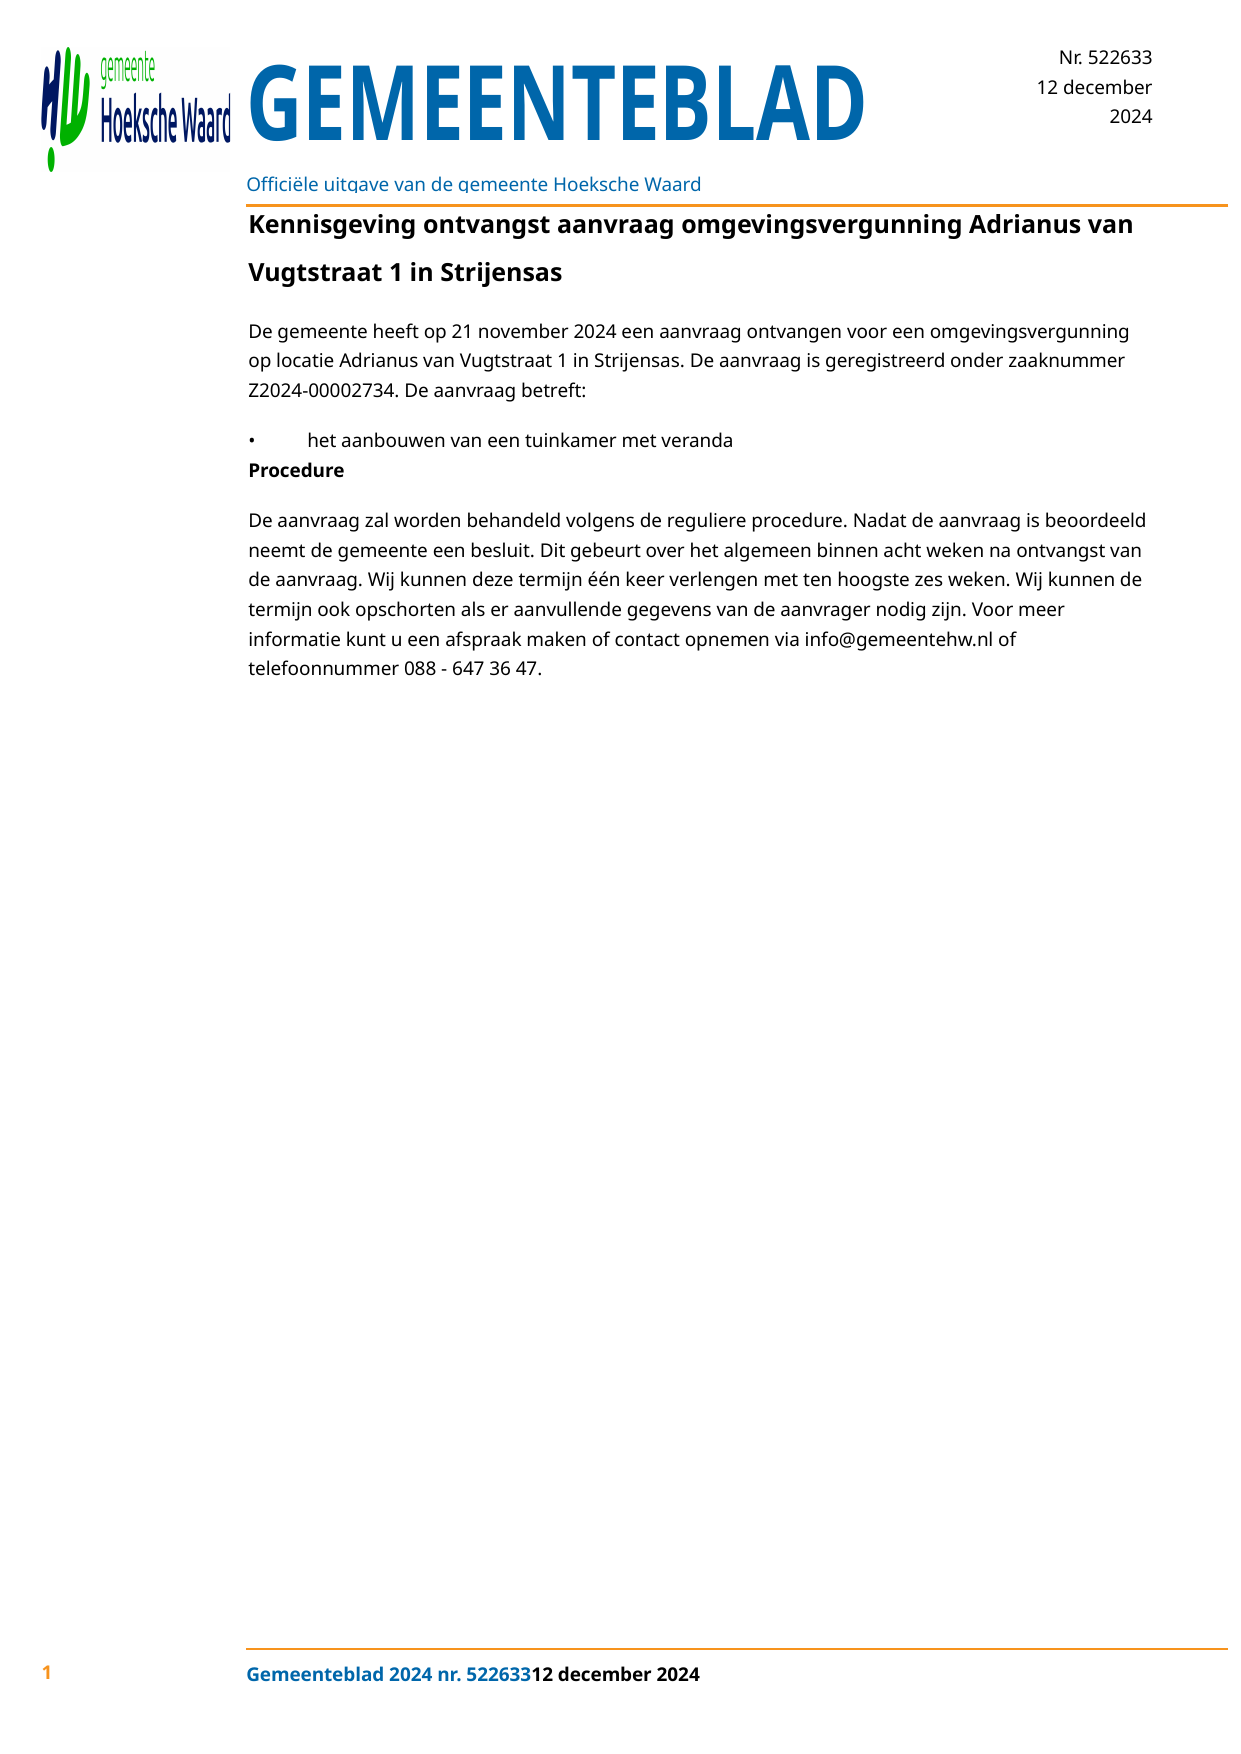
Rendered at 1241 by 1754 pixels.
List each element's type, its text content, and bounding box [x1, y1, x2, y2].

text De aanvraag zal worden behandeld volgens de reguliere procedure. Nadat de aanvraag is beoordeeld neemt de gemeente een besluit. Dit gebeurt over het algemeen binnen acht weken na ontvangst van de aanvraag. Wij kunnen deze termijn één keer verlengen met ten hoogste zes weken. Wij kunnen de termijn ook opschorten als er aanvullende gegevens van de aanvrager nodig zijn. Voor meer informatie kunt u een afspraak maken of contact opnemen via info@gemeentehw.nl of telefoonnummer 088 - 647 36 47. [248, 507, 1152, 681]
text Kennisgeving ontvangst aanvraag omgevingsvergunning Adrianus van Vugtstraat 1 in Strijensas [248, 207, 1152, 288]
list het aanbouwen van een tuinkamer met veranda [248, 427, 1152, 453]
text Procedure [248, 457, 1152, 483]
picture [41, 47, 231, 172]
text De gemeente heeft op 21 november 2024 een aanvraag ontvangen voor een omgevingsvergunning op locatie Adrianus van Vugtstraat 1 in Strijensas. De aanvraag is geregistreerd onder zaaknummer Z2024-00002734. De aanvraag betreft: [248, 318, 1152, 403]
